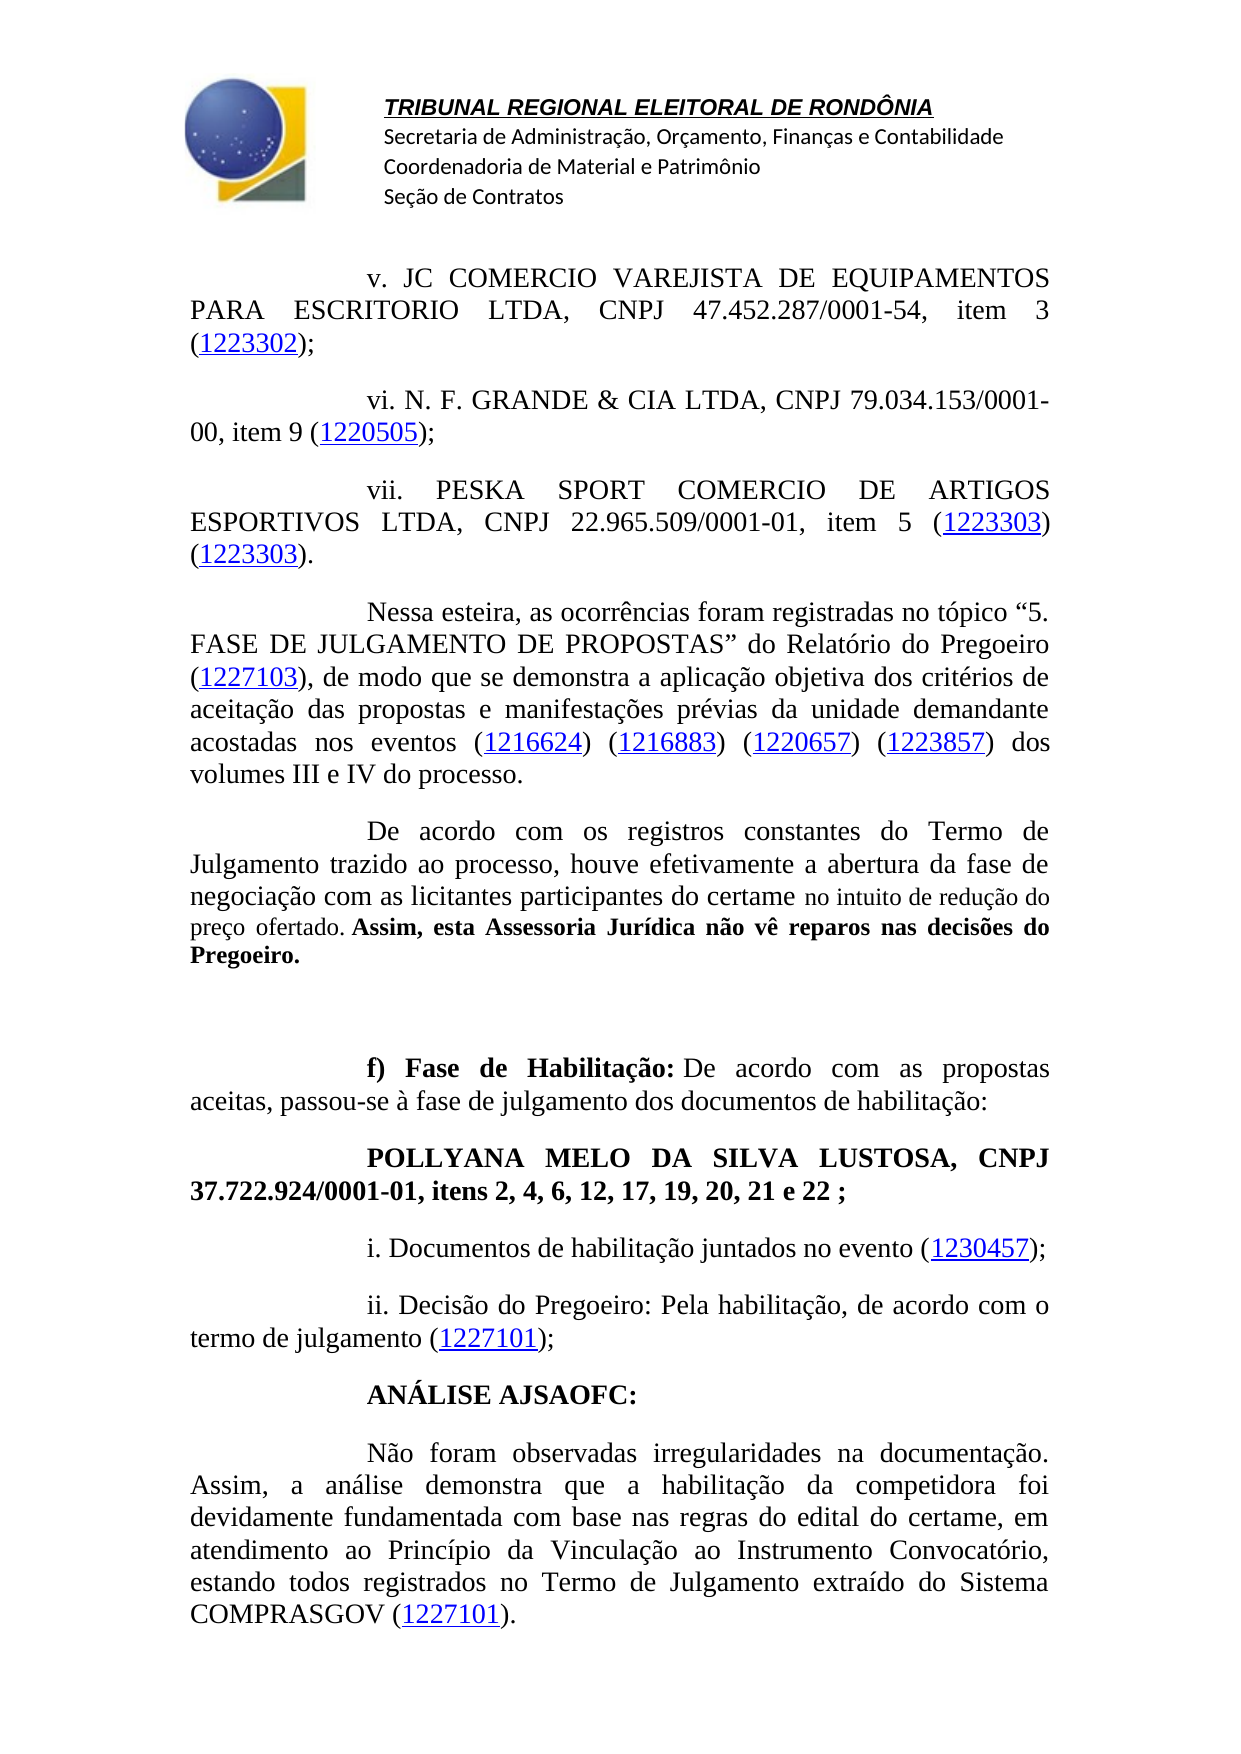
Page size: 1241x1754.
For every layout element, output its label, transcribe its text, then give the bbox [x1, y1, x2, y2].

text vi. N. F. GRANDE & CIA LTDA, CNPJ 79.034.153/0001-00, item 9 (1220505); [190, 383, 1051, 448]
text vii. PESKA SPORT COMERCIO DE ARTIGOS ESPORTIVOS LTDA, CNPJ 22.965.509/0001-01, item 5 (1223303) (1223303). [190, 473, 1051, 570]
text Não foram observadas irregularidades na documentação. Assim, a análise demonstra que a habilitação da competidora foi devidamente fundamentada com base nas regras do edital do certame, em atendimento ao Princípio da Vinculação ao Instrumento Convocatório, estando todos registrados no Termo de Julgamento extraído do Sistema COMPRASGOV (1227101). [190, 1436, 1051, 1630]
text v. JC COMERCIO VAREJISTA DE EQUIPAMENTOS PARA ESCRITORIO LTDA, CNPJ 47.452.287/0001-54, item 3 (1223302); [190, 261, 1051, 358]
text f) Fase de Habilitação: De acordo com as propostas aceitas, passou-se à fase de julgamento dos documentos de habilitação: [190, 1051, 1051, 1116]
text POLLYANA MELO DA SILVA LUSTOSA, CNPJ 37.722.924/0001-01, itens 2, 4, 6, 12, 17, 19, 20, 21 e 22 ; [190, 1141, 1051, 1206]
text ii. Decisão do Pregoeiro: Pela habilitação, de acordo com o termo de julgamento (1227101); [190, 1288, 1051, 1353]
text Nessa esteira, as ocorrências foram registradas no tópico “5. FASE DE JULGAMENTO DE PROPOSTAS” do Relatório do Pregoeiro (1227103), de modo que se demonstra a aplicação objetiva dos critérios de aceitação das propostas e manifestações prévias da unidade demandante acostadas nos eventos (1216624) (1216883) (1220657) (1223857) dos volumes III e IV do processo. [190, 595, 1051, 789]
text i. Documentos de habilitação juntados no evento (1230457); [190, 1231, 1051, 1263]
text De acordo com os registros constantes do Termo de Julgamento trazido ao processo, houve efetivamente a abertura da fase de negociação com as licitantes participantes do certame no intuito de redução do preço ofertado. Assim, esta Assessoria Jurídica não vê reparos nas decisões do Pregoeiro. [190, 814, 1051, 969]
text ANÁLISE AJSAOFC: [190, 1378, 1051, 1411]
